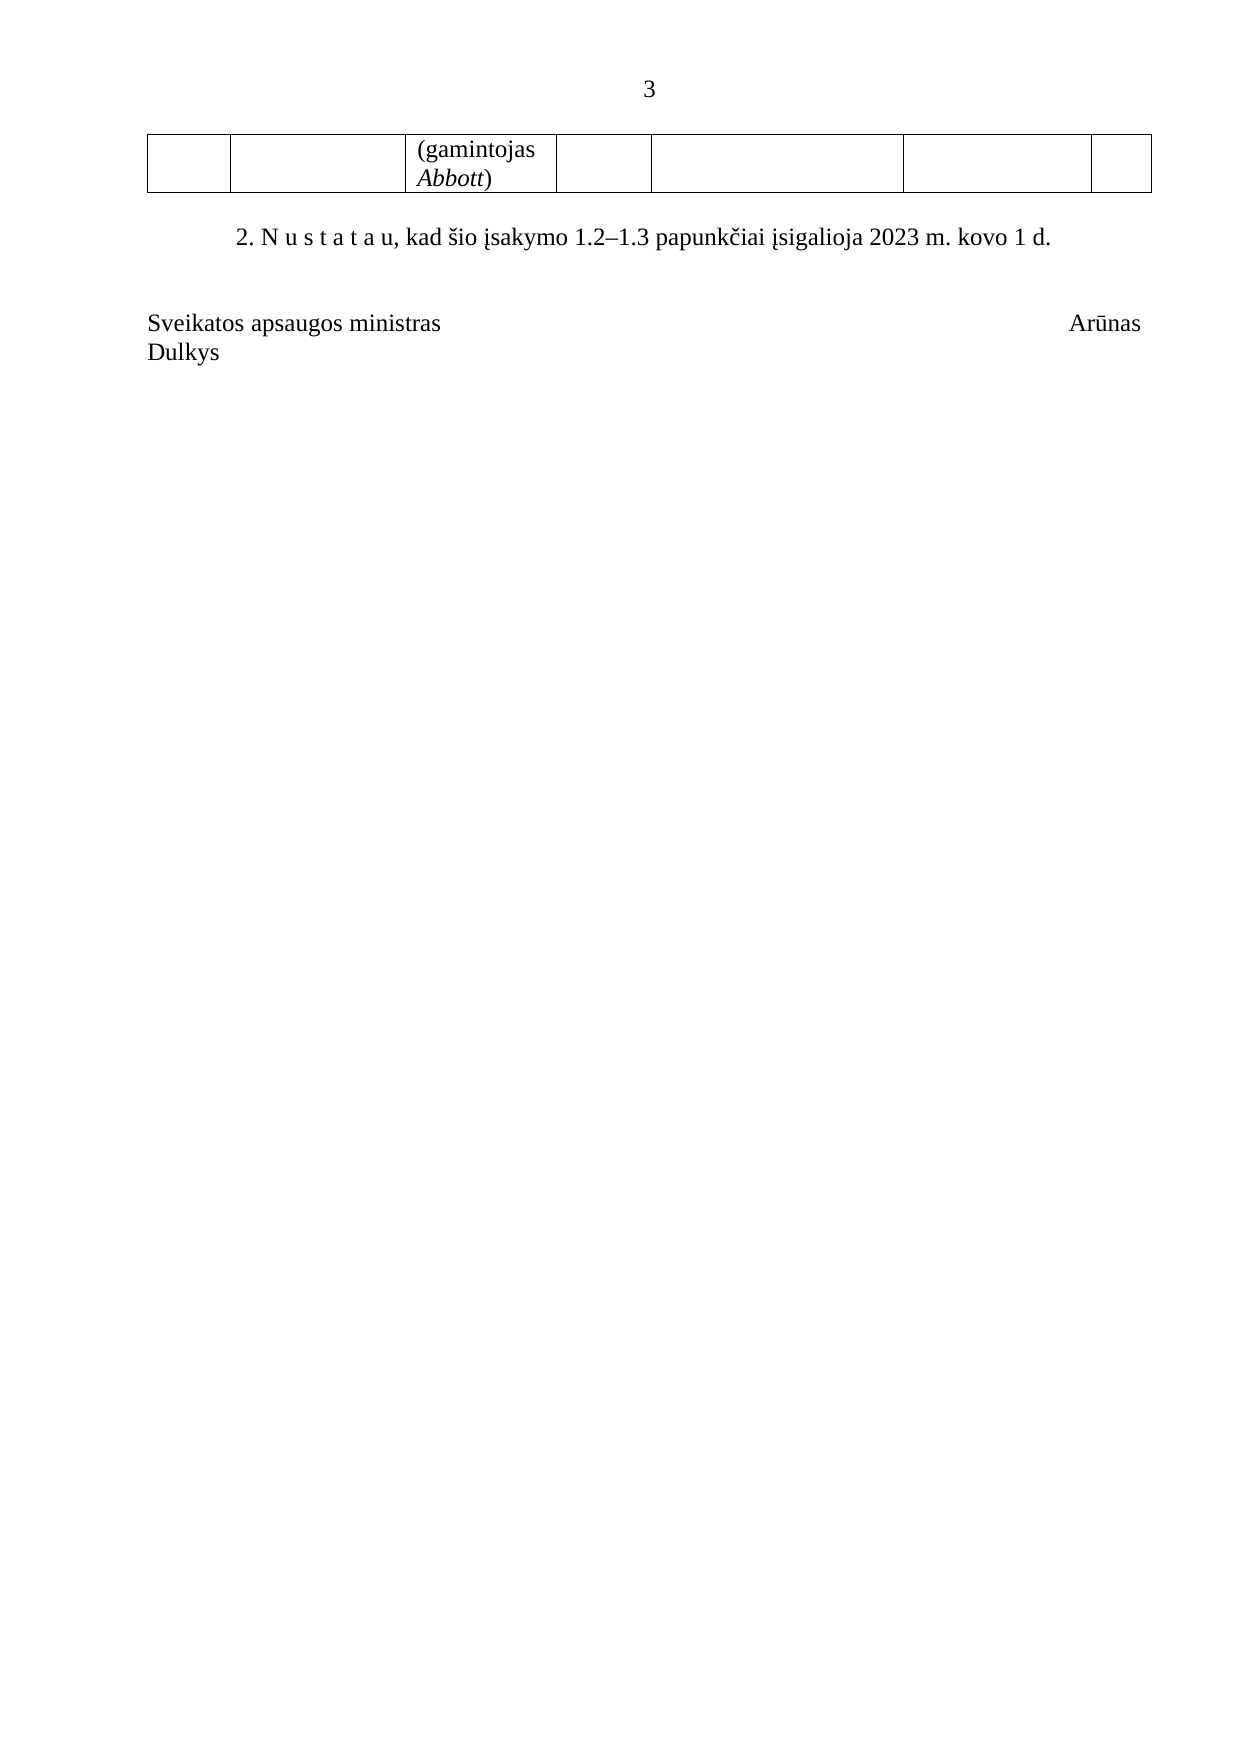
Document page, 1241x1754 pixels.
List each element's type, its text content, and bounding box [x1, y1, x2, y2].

table_header [1092, 135, 1151, 192]
table_header [148, 135, 230, 192]
table_header [557, 135, 651, 192]
table_header [904, 135, 1091, 192]
table_cell (gamintojas Abbott) [406, 135, 556, 192]
table_header [652, 135, 903, 192]
text 2. N u s t a t a u, kad šio įsakymo 1.2–1.3 papunkčiai įsigalioja 2023 m. kovo 1 d. [147, 222, 1152, 251]
table_header [231, 135, 405, 192]
text Sveikatos apsaugos ministras Arūnas Dulkys [147, 308, 1152, 366]
